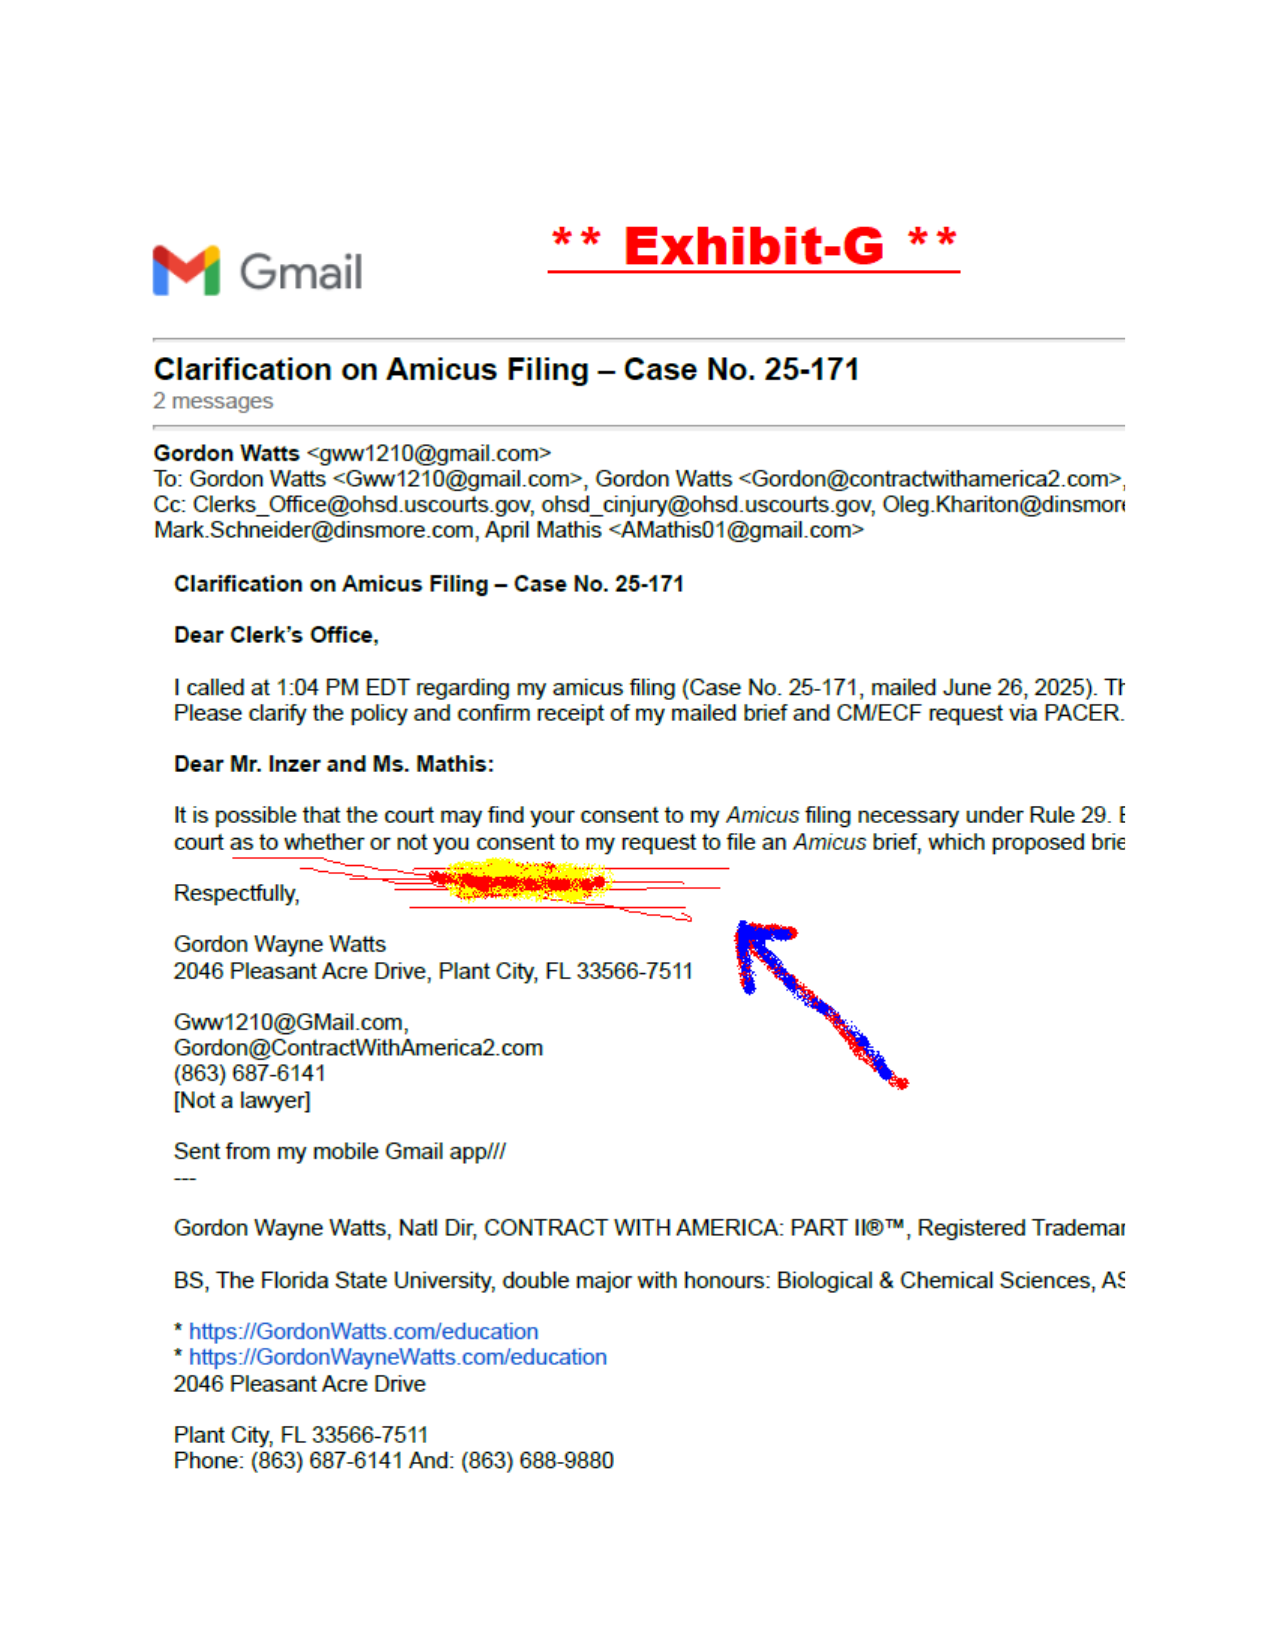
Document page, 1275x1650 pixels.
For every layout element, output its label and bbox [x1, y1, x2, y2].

picture [150, 150, 1125, 1500]
